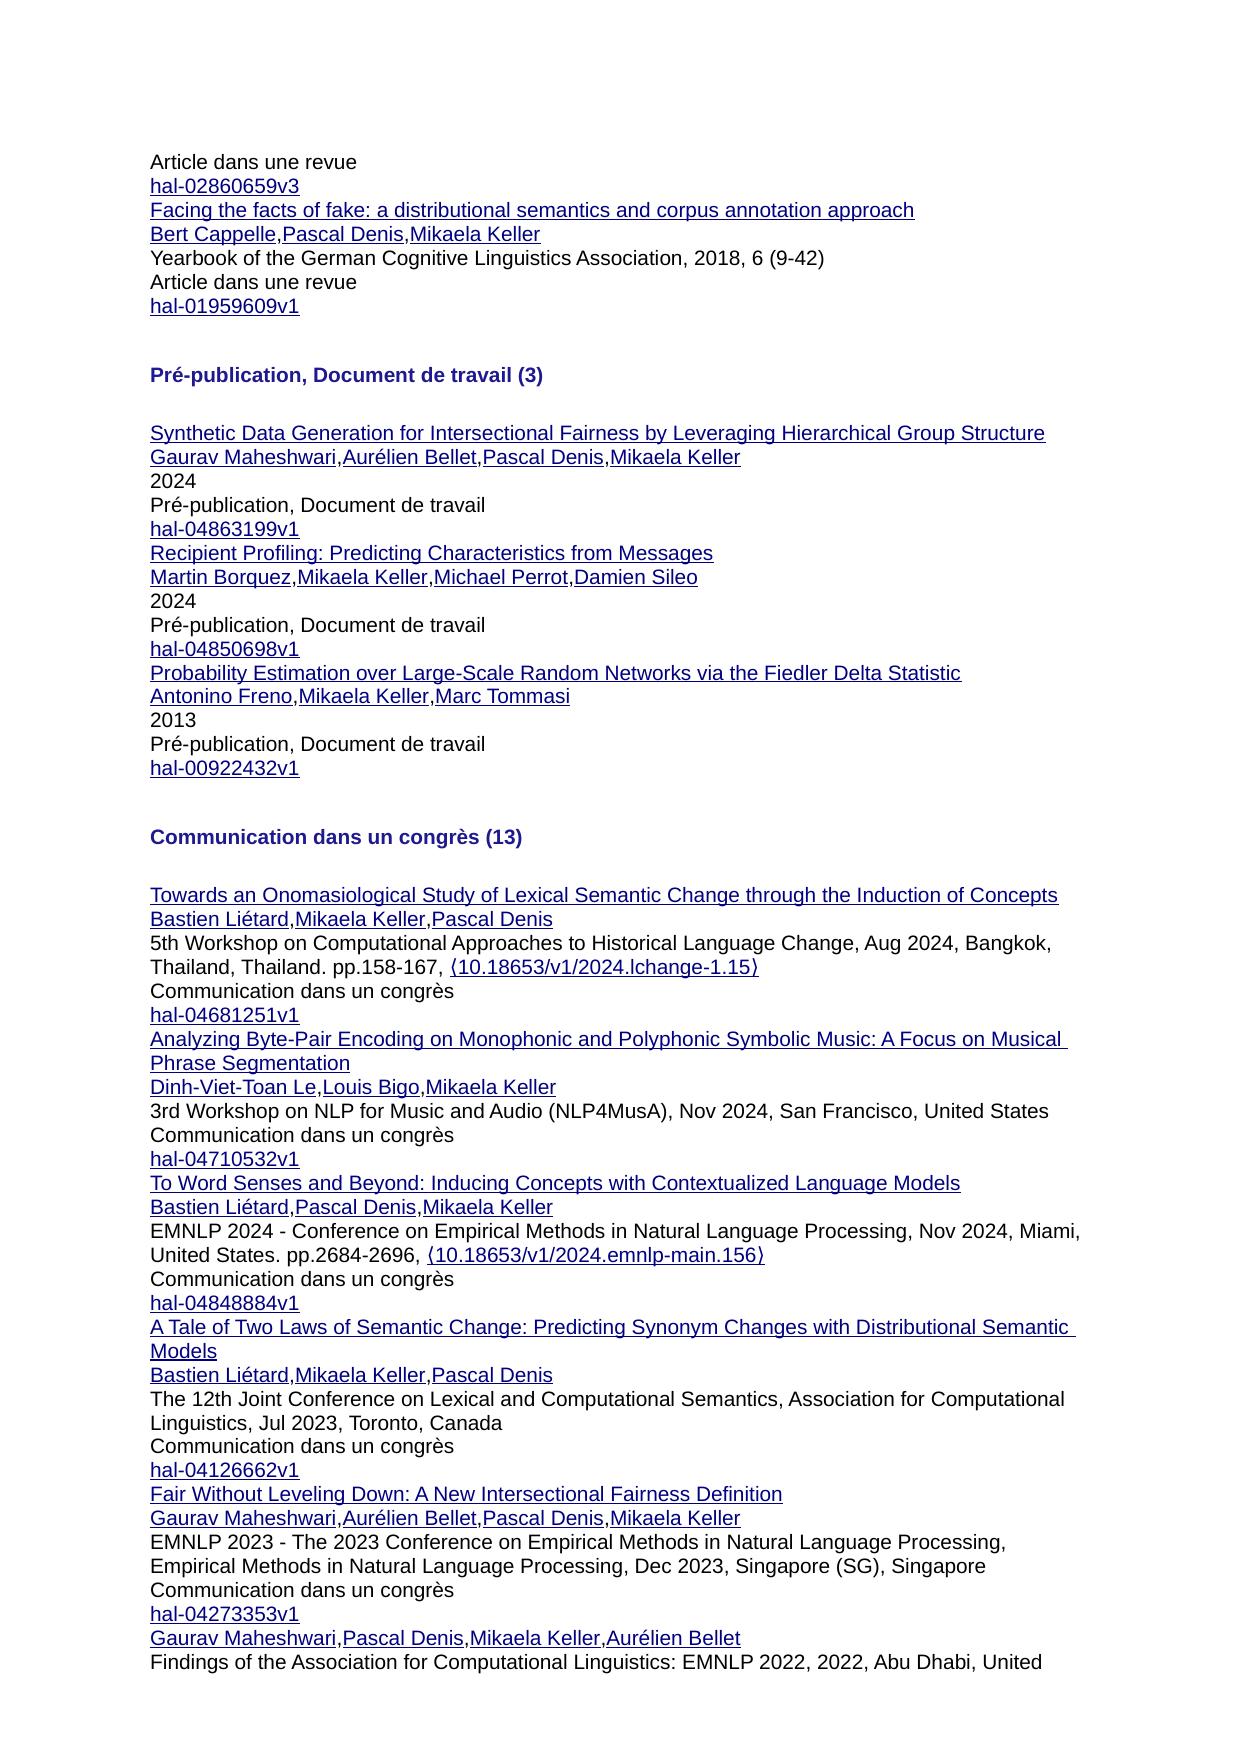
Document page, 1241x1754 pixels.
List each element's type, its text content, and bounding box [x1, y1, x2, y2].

table_cell Fair NLP Models with Differentially Private Text Encoders Gaurav Maheshwari,Pascal Denis,Mikaela Keller,Aurélien Bellet Findings of the Association for Computational Linguistics: EMNLP 2022, 2022, Abu Dhabi, United Arab Emirates Communication dans un congrès hal-03905094v1 [150, 1626, 1090, 1674]
table_header Towards an Onomasiological Study of Lexical Semantic Change through the Induction of Concepts Bastien Liétard,Mikaela Keller,Pascal Denis 5th Workshop on Computational Approaches to Historical Language Change, Aug 2024, Bangkok, Thailand, Thailand. pp.158-167, ⟨10.18653/v1/2024.lchange-1.15⟩ Communication dans un congrès hal-04681251v1 [150, 883, 1090, 1027]
table_cell Facing the facts of fake: a distributional semantics and corpus annotation approach Bert Cappelle,Pascal Denis,Mikaela Keller Yearbook of the German Cognitive Linguistics Association, 2018, 6 (9-42) Article dans une revue hal-01959609v1 [150, 198, 1090, 318]
table_cell Recipient Profiling: Predicting Characteristics from Messages Martin Borquez,Mikaela Keller,Michael Perrot,Damien Sileo 2024 Pré-publication, Document de travail hal-04850698v1 [150, 541, 1090, 660]
table_cell A Tale of Two Laws of Semantic Change: Predicting Synonym Changes with Distributional Semantic Models Bastien Liétard,Mikaela Keller,Pascal Denis The 12th Joint Conference on Lexical and Computational Semantics, Association for Computational Linguistics, Jul 2023, Toronto, Canada Communication dans un congrès hal-04126662v1 [150, 1315, 1090, 1482]
table_cell To Word Senses and Beyond: Inducing Concepts with Contextualized Language Models Bastien Liétard,Pascal Denis,Mikaela Keller EMNLP 2024 - Conference on Empirical Methods in Natural Language Processing, Nov 2024, Miami, United States. pp.2684-2696, ⟨10.18653/v1/2024.emnlp-main.156⟩ Communication dans un congrès hal-04848884v1 [150, 1171, 1090, 1314]
table_cell Fair Without Leveling Down: A New Intersectional Fairness Definition Gaurav Maheshwari,Aurélien Bellet,Pascal Denis,Mikaela Keller EMNLP 2023 - The 2023 Conference on Empirical Methods in Natural Language Processing, Empirical Methods in Natural Language Processing, Dec 2023, Singapore (SG), Singapore Communication dans un congrès hal-04273353v1 [150, 1482, 1090, 1626]
table_cell Probability Estimation over Large-Scale Random Networks via the Fiedler Delta Statistic Antonino Freno,Mikaela Keller,Marc Tommasi 2013 Pré-publication, Document de travail hal-00922432v1 [150, 660, 1090, 780]
table_cell Article dans une revue hal-02860659v3 [150, 150, 1090, 198]
subtitle Pré-publication, Document de travail (3) [150, 362, 1090, 386]
table_cell Analyzing Byte-Pair Encoding on Monophonic and Polyphonic Symbolic Music: A Focus on Musical Phrase Segmentation Dinh-Viet-Toan Le,Louis Bigo,Mikaela Keller 3rd Workshop on NLP for Music and Audio (NLP4MusA), Nov 2024, San Francisco, United States Communication dans un congrès hal-04710532v1 [150, 1027, 1090, 1171]
subtitle Communication dans un congrès (13) [150, 825, 1090, 849]
table_header Synthetic Data Generation for Intersectional Fairness by Leveraging Hierarchical Group Structure Gaurav Maheshwari,Aurélien Bellet,Pascal Denis,Mikaela Keller 2024 Pré-publication, Document de travail hal-04863199v1 [150, 421, 1090, 541]
